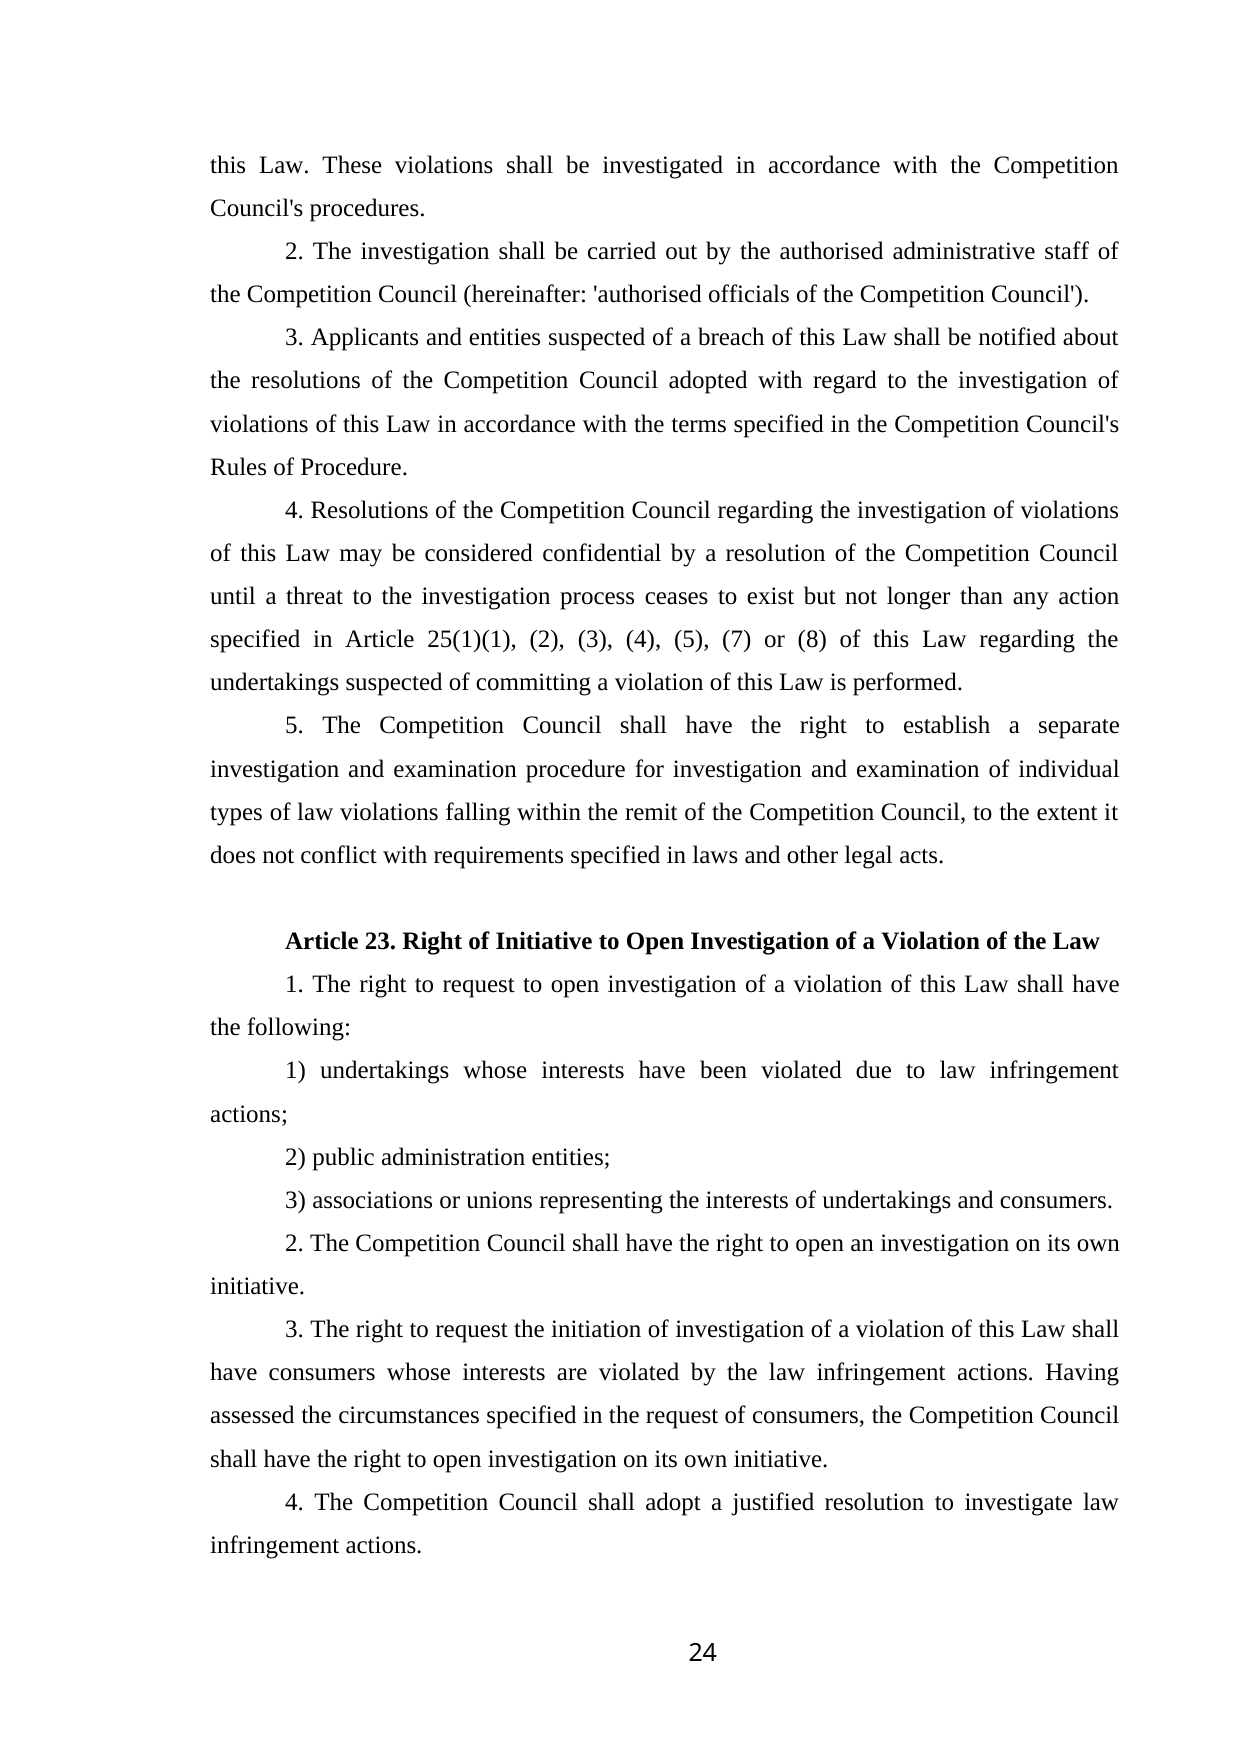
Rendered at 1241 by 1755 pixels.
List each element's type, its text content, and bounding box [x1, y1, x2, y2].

text 2) public administration entities; [210, 1142, 1120, 1171]
text 1) undertakings whose interests have been violated due to law infringement actions; [210, 1056, 1120, 1127]
text 5. The Competition Council shall have the right to establish a separate investigation and examination procedure for investigation and examination of individual types of law violations falling within the remit of the Competition Council, to the extent it does not conflict with requirements specified in laws and other legal acts. [210, 711, 1120, 869]
text 2. The investigation shall be carried out by the authorised administrative staff of the Competition Council (hereinafter: 'authorised officials of the Competition Council'). [210, 236, 1120, 308]
text 4. Resolutions of the Competition Council regarding the investigation of violations of this Law may be considered confidential by a resolution of the Competition Council until a threat to the investigation process ceases to exist but not longer than any action specified in Article 25(1)(1), (2), (3), (4), (5), (7) or (8) of this Law regarding the undertakings suspected of committing a violation of this Law is performed. [210, 495, 1120, 696]
text 3. The right to request the initiation of investigation of a violation of this Law shall have consumers whose interests are violated by the law infringement actions. Having assessed the circumstances specified in the request of consumers, the Competition Council shall have the right to open investigation on its own initiative. [210, 1314, 1120, 1472]
text 3) associations or unions representing the interests of undertakings and consumers. [210, 1185, 1120, 1214]
text 1. The right to request to open investigation of a violation of this Law shall have the following: [210, 969, 1120, 1041]
text 4. The Competition Council shall adopt a justified resolution to investigate law infringement actions. [210, 1487, 1120, 1559]
text Article 23. Right of Initiative to Open Investigation of a Violation of the Law [210, 926, 1120, 955]
text 3. Applicants and entities suspected of a breach of this Law shall be notified about the resolutions of the Competition Council adopted with regard to the investigation of violations of this Law in accordance with the terms specified in the Competition Council's Rules of Procedure. [210, 322, 1120, 481]
text 2. The Competition Council shall have the right to open an investigation on its own initiative. [210, 1228, 1120, 1300]
text this Law. These violations shall be investigated in accordance with the Competition Council's procedures. [210, 150, 1120, 222]
